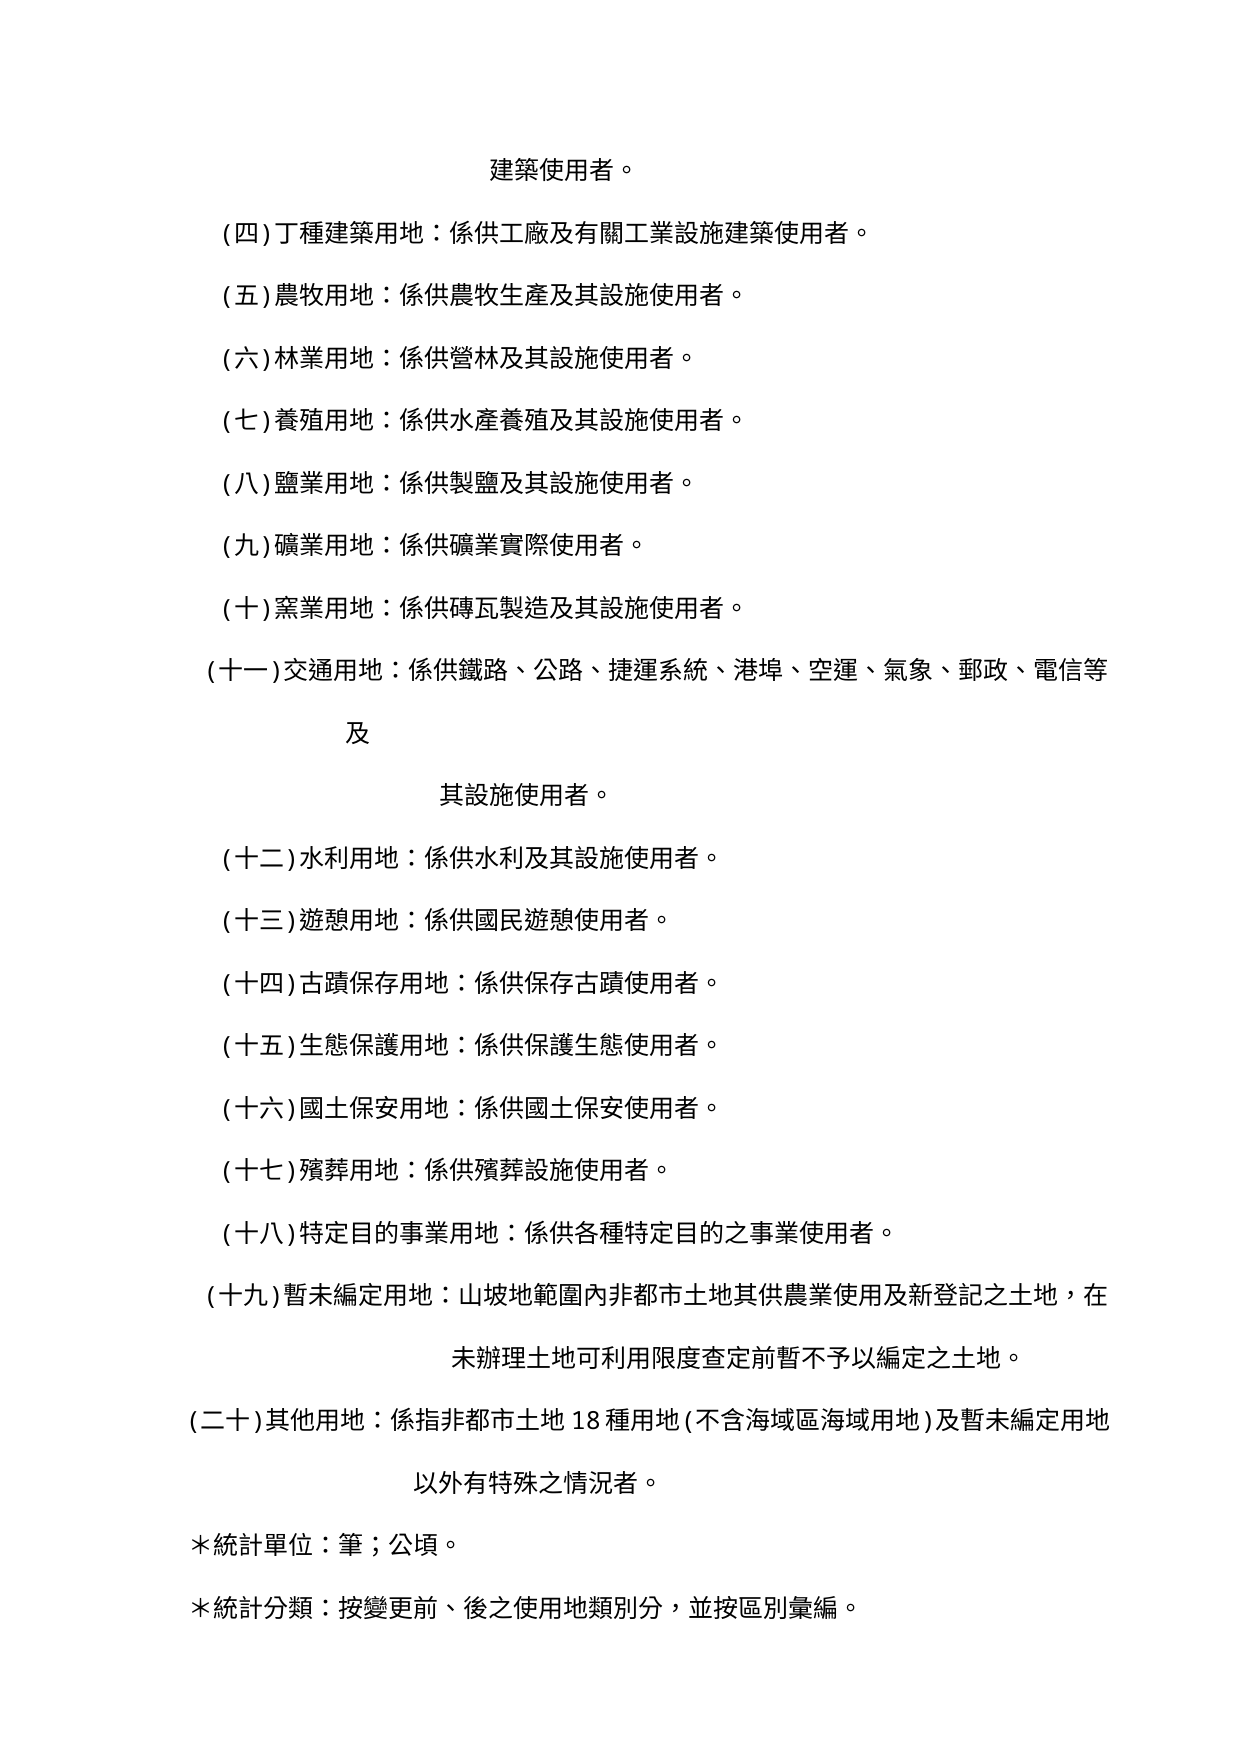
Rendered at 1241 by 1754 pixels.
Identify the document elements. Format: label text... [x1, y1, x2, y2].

table_cell 建築使用者。 (四)丁種建築用地：係供工廠及有關工業設施建築使用者。 (五)農牧用地：係供農牧生產及其設施使用者。 (六)林業用地：係供營林及其設施使用者。 (七)養殖用地：係供水產養殖及其設施使用者。 (八)鹽業用地：係供製鹽及其設施使用者。 (九)礦業用地：係供礦業實際使用者。 (十)窯業用地：係供磚瓦製造及其設施使用者。 (十一)交通用地：係供鐵路、公路、捷運系統、港埠、空運、氣象、郵政、電信等及 其設施使用者。 (十二)水利用地：係供水利及其設施使用者。 (十三)遊憩用地：係供國民遊憩使用者。 (十四)古蹟保存用地：係供保存古蹟使用者。 (十五)生態保護用地：係供保護生態使用者。 (十六)國土保安用地：係供國土保安使用者。 (十七)殯葬用地：係供殯葬設施使用者。 (十八)特定目的事業用地：係供各種特定目的之事業使用者。 (十九)暫未編定用地：山坡地範圍內非都市土地其供農業使用及新登記之土地，在未辦理土地可利用限度查定前暫不予以編定之土地。 (二十)其他用地：係指非都市土地18種用地(不含海域區海域用地)及暫未編定用地 以外有特殊之情況者。 ＊統計單位：筆；公頃。 ＊統計分類：按變更前、後之使用地類別分，並按區別彙編。 [129, 127, 1122, 1627]
